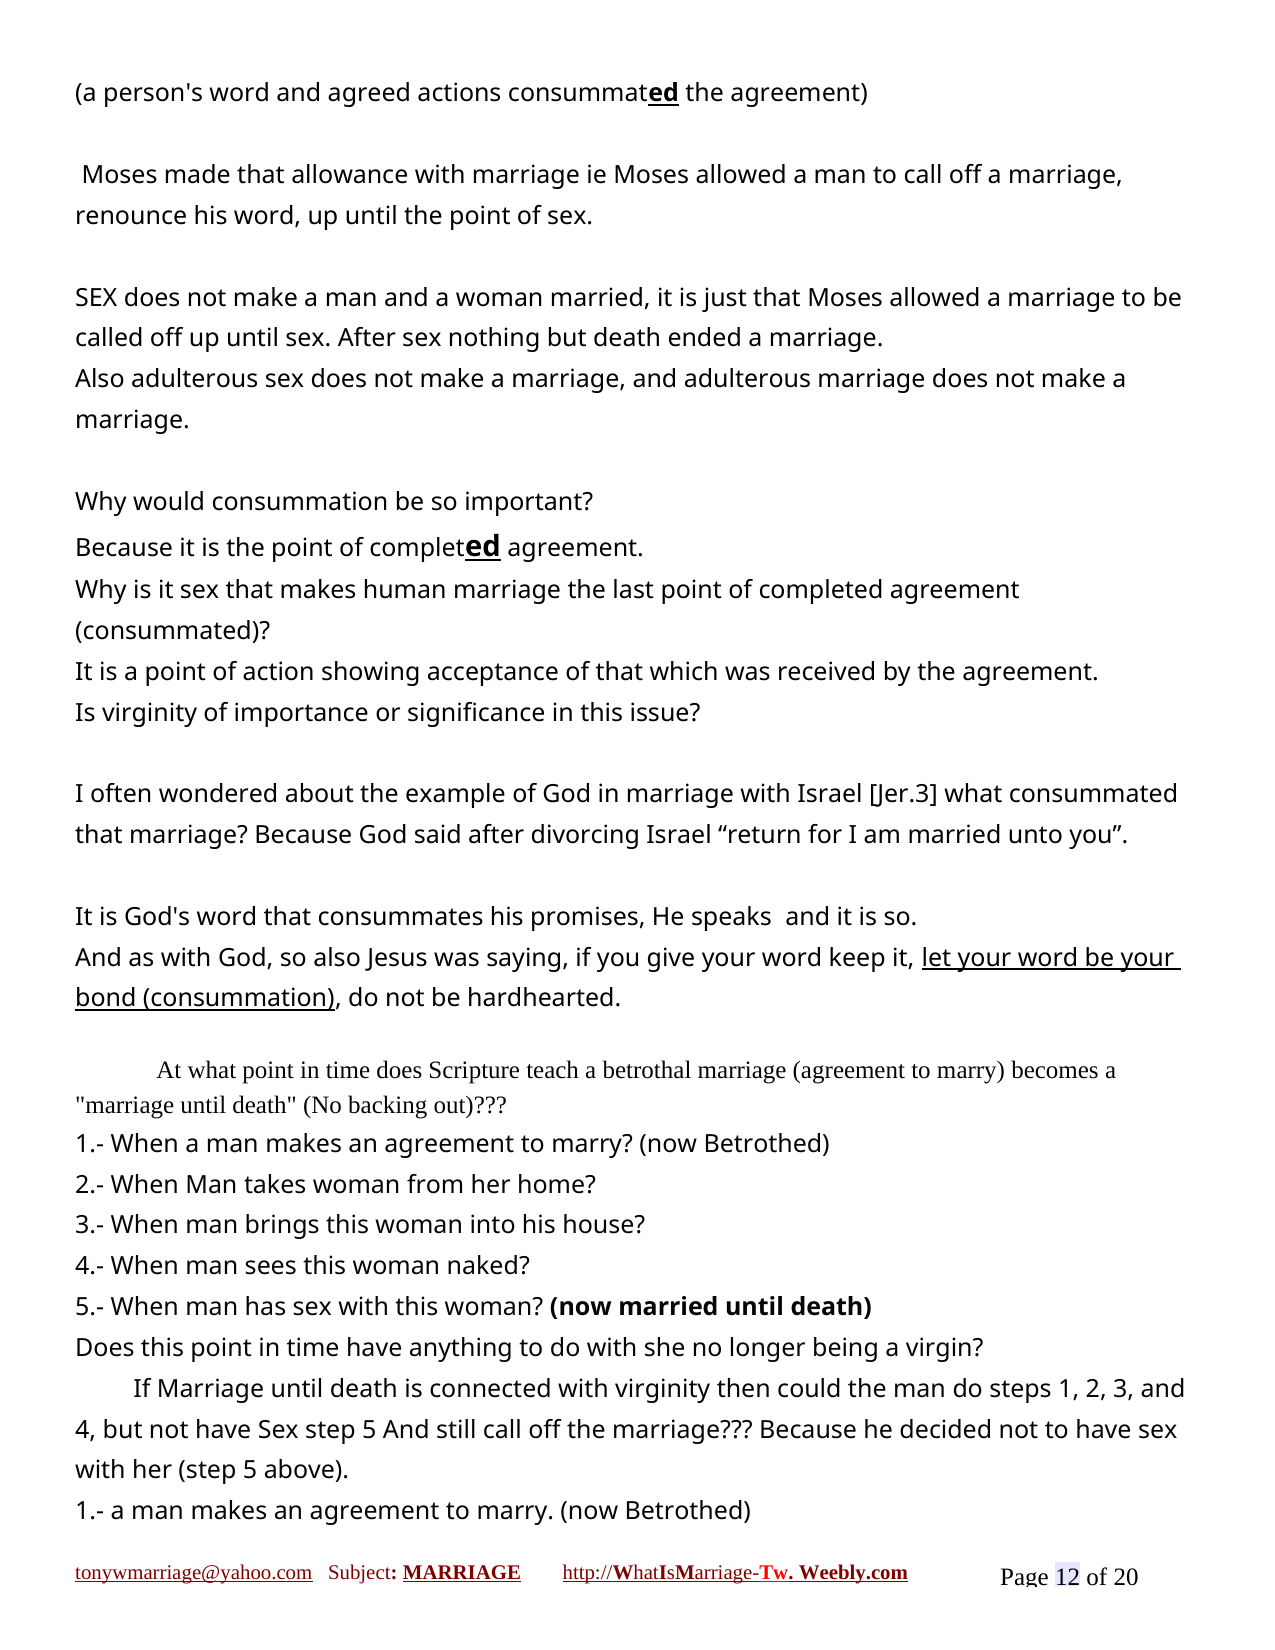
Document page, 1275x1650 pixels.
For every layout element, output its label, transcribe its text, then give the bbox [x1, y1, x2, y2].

text It is a point of action showing acceptance of that which was received by the agreement. Is virginity of importance or significance in this issue? I often wondered about the example of God in marriage with Israel [Jer.3] what consummated that marriage? Because God said after divorcing Israel “return for I am married unto you”. It is God's word that consummates his promises, He speaks and it is so. And as with God, so also Jesus was saying, if you give your word keep it, let your word be your bond (consummation), do not be hardhearted. [75, 653, 1200, 1014]
text At what point in time does Scripture teach a betrothal marriage (agreement to marry) becomes a "marriage until death" (No backing out)??? 1.- When a man makes an agreement to marry? (now Betrothed) 2.- When Man takes woman from her home? 3.- When man brings this woman into his house? 4.- When man sees this woman naked? 5.- When man has sex with this woman? (now married until death) Does this point in time have anything to do with she no longer being a virgin? If Marriage until death is connected with virginity then could the man do steps 1, 2, 3, and 4, but not have Sex step 5 And still call off the marriage??? Because he decided not to have sex with her (step 5 above). 1.- a man makes an agreement to marry. (now Betrothed) 2.- Man takes woman from her home. 3.- man brings woman into his house. 4.- man sees woman naked (something he was not able to do before marriage) and finds some uncleanness (blemish) and now calls off the marriage (gives a bill of divorce). If we look at the wording (bold words below) and the meaning of the Hebrew words Deut 24:1 When a man hath 1 taken a wife, and 2 married her, and it come to pass that she find no favour in his eyes, because he hath found some 3 uncleanness in her: then let him write her a bill of divorcement, and give it in her hand, and send her out of his house. 1 taken H3947 לָקַח laqach (law-kakh') v. 1. to take (in the widest variety of applications) KJV: accept, buy, carry away, fetch, get, receive, reserve, seize, send for, take (away), win. 2 married H1166 בָּעַל ba`al (baw-al') v. 1. to be master 2. (hence) to marry, KJV: have dominion (over), be husband, marry. 3 uncleanness H6172 עֶרוָה `ervah (er-vaw') n-f. 1. nudity, literally (especially the) or figuratively (disgrace, blemish) [from H6168] KJV: nakedness, shame, unclean(-ness). v. 1. to be (cause, make) bare 2. (hence) to empty, pour out, discover, empty, make naked, pour (out), rase, spread self, uncover. Pudenda: Human external genital organs collectively especially of a female Is it likely that the wording used in Deu.24:1 Needs to be used i.e. (a Man takes a wife step 1-2 above), and (married her step 2-3 above), and (finds some uncleanness nudity, literally (especially the pudenda) step 4 above) but it is still talking about the woman's virginity still being intact (no sex step 5 above)??? And because this allowable marriage had no sex, if she was put out (divorced) she could go and marry another while the first betrothed (his word given) husband was still alive (In other words she was looked upon as never married, still a virgin). In fact Deu.24:5 seems to carry this Virginity thought further in that if a man takes a new wife he was to have a year of not going to war or otherwise being taken away from this wife. A length of time in which she likely will no longer be a virgin and also might have a child. I am amazed that Jacob ( Genesis 29:18-30) accepted Leah as his wife and worked another seven years for his agreed betrothed wife. This has to be because once consummated there was no backing out Even though he was tricked into this sex with the wrong unbetrothed virgin woman and even though he had agreement and had paid bride price for another woman. We are also not told what defiled the woman in Deuteronomy 24:4. It could be the publicly declared uncleanness that this man claimed in order to say she was not fit to have as a wife. So in making this quote “Godly” claim he put this quote “unclean” woman away. In acting on this quote “Godly” claim and receiving the benefits of it (the benefit being: he was allowed to put her away). To later say it is now Godly to do the exact opposite and take this unclean woman as a wife, makes God out to be a liar. Now that is an abomination. What made her clean? First he proclaimed to the world that she is unclean, to get out of keeping his word of marriage (Hardness of Heart), for him to later take her as his wife makes a contradiction of values and a mockery of God. SO God is saying if by my standards using my name you call her unclean and put her out (because of your hardness of heart you refuse to keep your word), then by my standards you must not marry her. That is an abomination. In Mathew 5 after Jesus talks about Divorce/Remarriage the very next thing he talks about is keeping your word. [75, 1021, 1200, 1527]
text (a person's word and agreed actions consummated the agreement) Moses made that allowance with marriage ie Moses allowed a man to call off a marriage, renounce his word, up until the point of sex. SEX does not make a man and a woman married, it is just that Moses allowed a marriage to be called off up until sex. After sex nothing but death ended a marriage. Also adulterous sex does not make a marriage, and adulterous marriage does not make a marriage. Why would consummation be so important? Because it is the point of completed agreement. Why is it sex that makes human marriage the last point of completed agreement (consummated)? [75, 75, 1200, 647]
